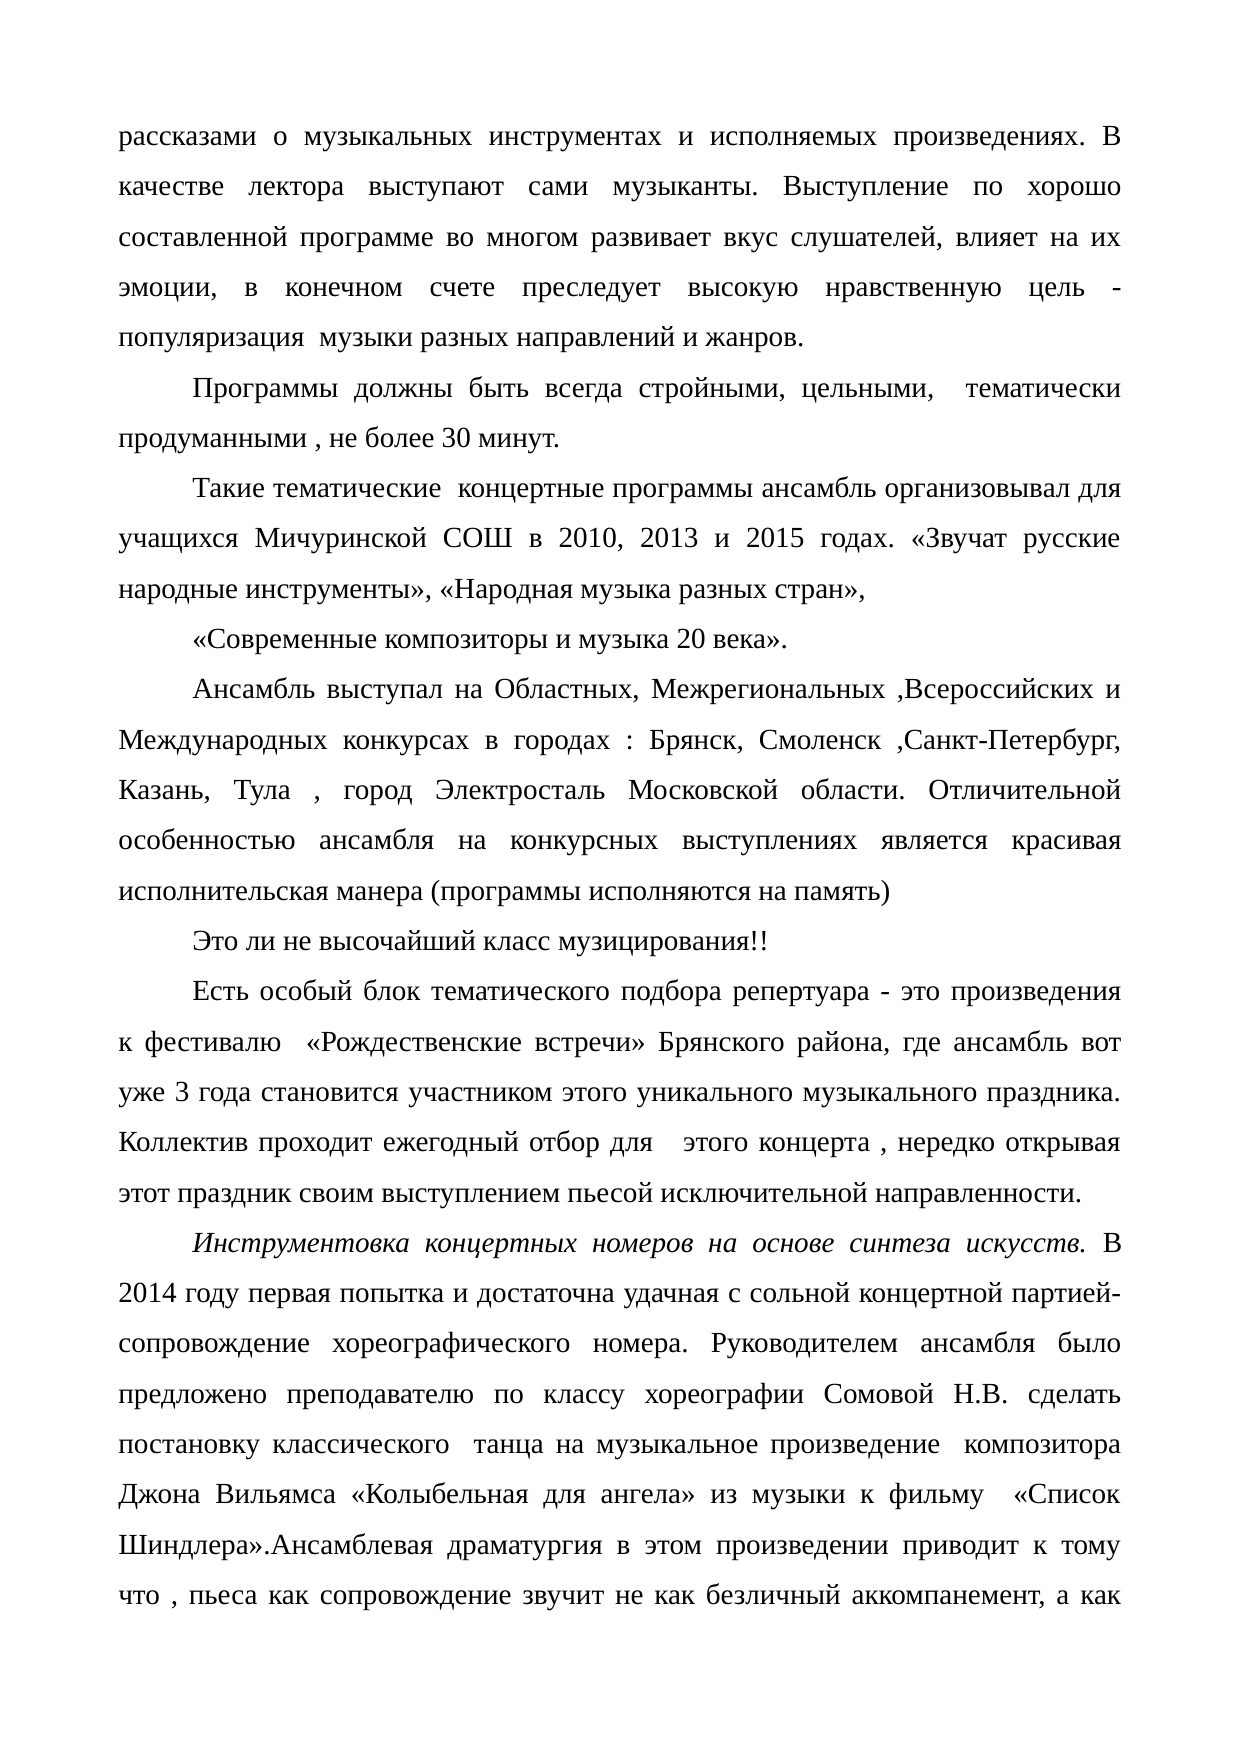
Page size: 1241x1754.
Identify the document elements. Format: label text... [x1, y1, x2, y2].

text Программы должны быть всегда стройными, цельными, тематически продуманными , не более 30 минут. [118, 370, 1122, 453]
text «Современные композиторы и музыка 20 века». [118, 621, 1122, 655]
text рассказами о музыкальных инструментах и исполняемых произведениях. В качестве лектора выступают сами музыканты. Выступление по хорошо составленной программе во многом развивает вкус слушателей, влияет на их эмоции, в конечном счете преследует высокую нравственную цель - популяризация музыки разных направлений и жанров. [118, 118, 1122, 353]
text Ансамбль выступал на Областных, Межрегиональных ,Всероссийских и Международных конкурсах в городах : Брянск, Смоленск ,Санкт-Петербург, Казань, Тула , город Электросталь Московской области. Отличительной особенностью ансамбля на конкурсных выступлениях является красивая исполнительская манера (программы исполняются на память) [118, 672, 1122, 906]
text Это ли не высочайший класс музицирования!! [118, 923, 1122, 957]
text Такие тематические концертные программы ансамбль организовывал для учащихся Мичуринской СОШ в 2010, 2013 и 2015 годах. «Звучат русские народные инструменты», «Народная музыка разных стран», [118, 470, 1122, 604]
text Есть особый блок тематического подбора репертуара - это произведения к фестивалю «Рождественские встречи» Брянского района, где ансамбль вот уже 3 года становится участником этого уникального музыкального праздника. Коллектив проходит ежегодный отбор для этого концерта , нередко открывая этот праздник своим выступлением пьесой исключительной направленности. [118, 973, 1122, 1208]
text Инструментовка концертных номеров на основе синтеза искусств. В 2014 году первая попытка и достаточна удачная с сольной концертной партией-сопровождение хореографического номера. Руководителем ансамбля было предложено преподавателю по классу хореографии Сомовой Н.В. сделать постановку классического танца на музыкальное произведение композитора Джона Вильямса «Колыбельная для ангела» из музыки к фильму «Список Шиндлера».Ансамблевая драматургия в этом произведении приводит к тому что , пьеса как сопровождение звучит не как безличный аккомпанемент, а как [118, 1225, 1122, 1611]
